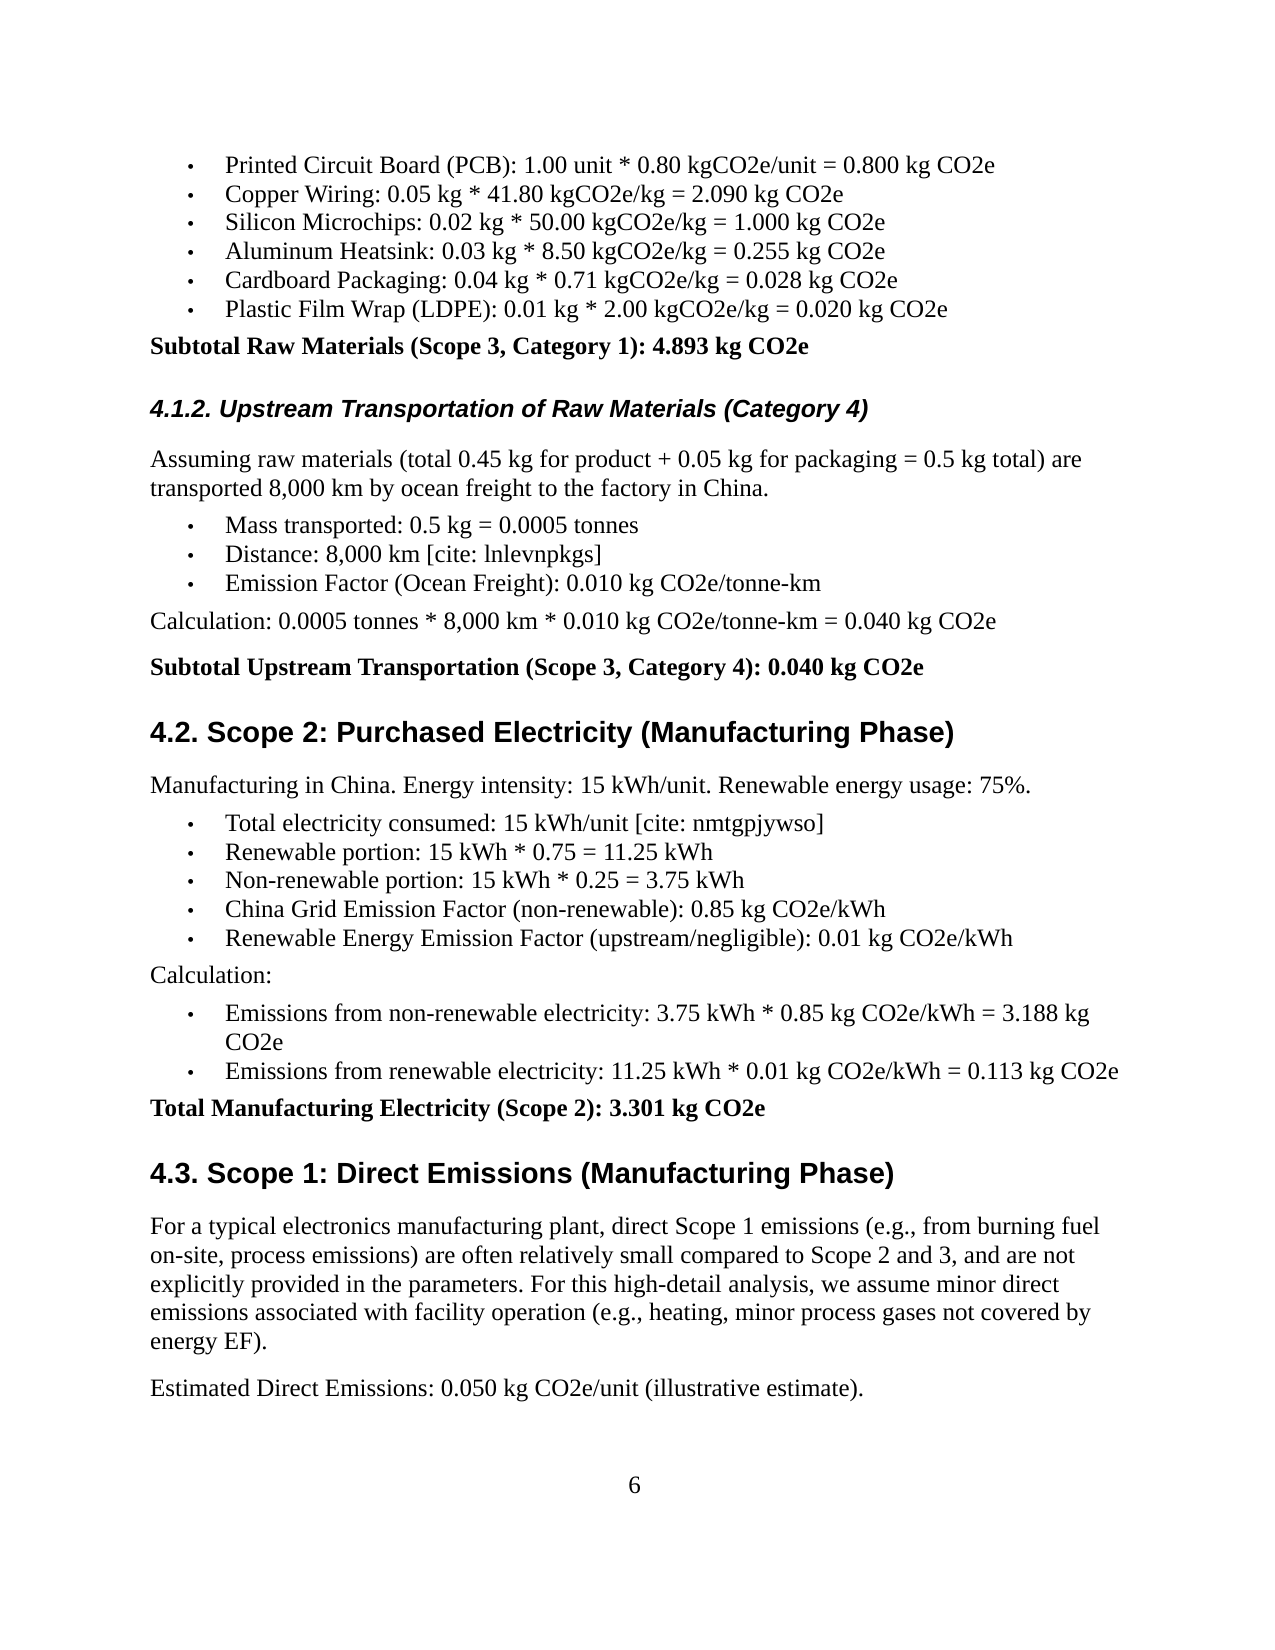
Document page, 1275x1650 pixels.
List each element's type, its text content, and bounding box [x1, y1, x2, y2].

text Assuming raw materials (total 0.45 kg for product + 0.05 kg for packaging = 0.5 kg total) are transported 8,000 km by ocean freight to the factory in China. [150, 444, 1125, 502]
subtitle 4.1.2. Upstream Transportation of Raw Materials (Category 4) [150, 394, 1125, 423]
text For a typical electronics manufacturing plant, direct Scope 1 emissions (e.g., from burning fuel on-site, process emissions) are often relatively small compared to Scope 2 and 3, and are not explicitly provided in the parameters. For this high-detail analysis, we assume minor direct emissions associated with facility operation (e.g., heating, minor process gases not covered by energy EF). [150, 1211, 1125, 1355]
text Manufacturing in China. Energy intensity: 15 kWh/unit. Renewable energy usage: 75%. [150, 770, 1125, 799]
list Silicon Microchips: 0.02 kg * 50.00 kgCO2e/kg = 1.000 kg CO2e [187, 207, 1125, 236]
text Calculation: 0.0005 tonnes * 8,000 km * 0.010 kg CO2e/tonne-km = 0.040 kg CO2e [150, 606, 1125, 634]
subtitle 4.2. Scope 2: Purchased Electricity (Manufacturing Phase) [150, 715, 1125, 749]
list Emissions from renewable electricity: 11.25 kWh * 0.01 kg CO2e/kWh = 0.113 kg CO2e [187, 1056, 1125, 1084]
list Non-renewable portion: 15 kWh * 0.25 = 3.75 kWh [187, 865, 1125, 894]
list Mass transported: 0.5 kg = 0.0005 tonnes [187, 511, 1125, 539]
list Aluminum Heatsink: 0.03 kg * 8.50 kgCO2e/kg = 0.255 kg CO2e [187, 236, 1125, 265]
list Emissions from non-renewable electricity: 3.75 kWh * 0.85 kg CO2e/kWh = 3.188 kg CO2e [187, 998, 1125, 1056]
list Emission Factor (Ocean Freight): 0.010 kg CO2e/tonne-km [187, 568, 1125, 597]
list Distance: 8,000 km [cite: lnlevnpkgs] [187, 539, 1125, 568]
text Subtotal Raw Materials (Scope 3, Category 1): 4.893 kg CO2e [150, 331, 1125, 360]
list China Grid Emission Factor (non-renewable): 0.85 kg CO2e/kWh [187, 894, 1125, 923]
list Copper Wiring: 0.05 kg * 41.80 kgCO2e/kg = 2.090 kg CO2e [187, 179, 1125, 207]
list Printed Circuit Board (PCB): 1.00 unit * 0.80 kgCO2e/unit = 0.800 kg CO2e [187, 150, 1125, 179]
list Renewable portion: 15 kWh * 0.75 = 11.25 kWh [187, 837, 1125, 865]
text Calculation: [150, 961, 1125, 989]
list Renewable Energy Emission Factor (upstream/negligible): 0.01 kg CO2e/kWh [187, 923, 1125, 952]
list Total electricity consumed: 15 kWh/unit [cite: nmtgpjywso] [187, 808, 1125, 837]
text Subtotal Upstream Transportation (Scope 3, Category 4): 0.040 kg CO2e [150, 652, 1125, 681]
list Plastic Film Wrap (LDPE): 0.01 kg * 2.00 kgCO2e/kg = 0.020 kg CO2e [187, 294, 1125, 322]
text Estimated Direct Emissions: 0.050 kg CO2e/unit (illustrative estimate). [150, 1373, 1125, 1402]
list Cardboard Packaging: 0.04 kg * 0.71 kgCO2e/kg = 0.028 kg CO2e [187, 265, 1125, 294]
subtitle 4.3. Scope 1: Direct Emissions (Manufacturing Phase) [150, 1156, 1125, 1190]
text Total Manufacturing Electricity (Scope 2): 3.301 kg CO2e [150, 1093, 1125, 1122]
